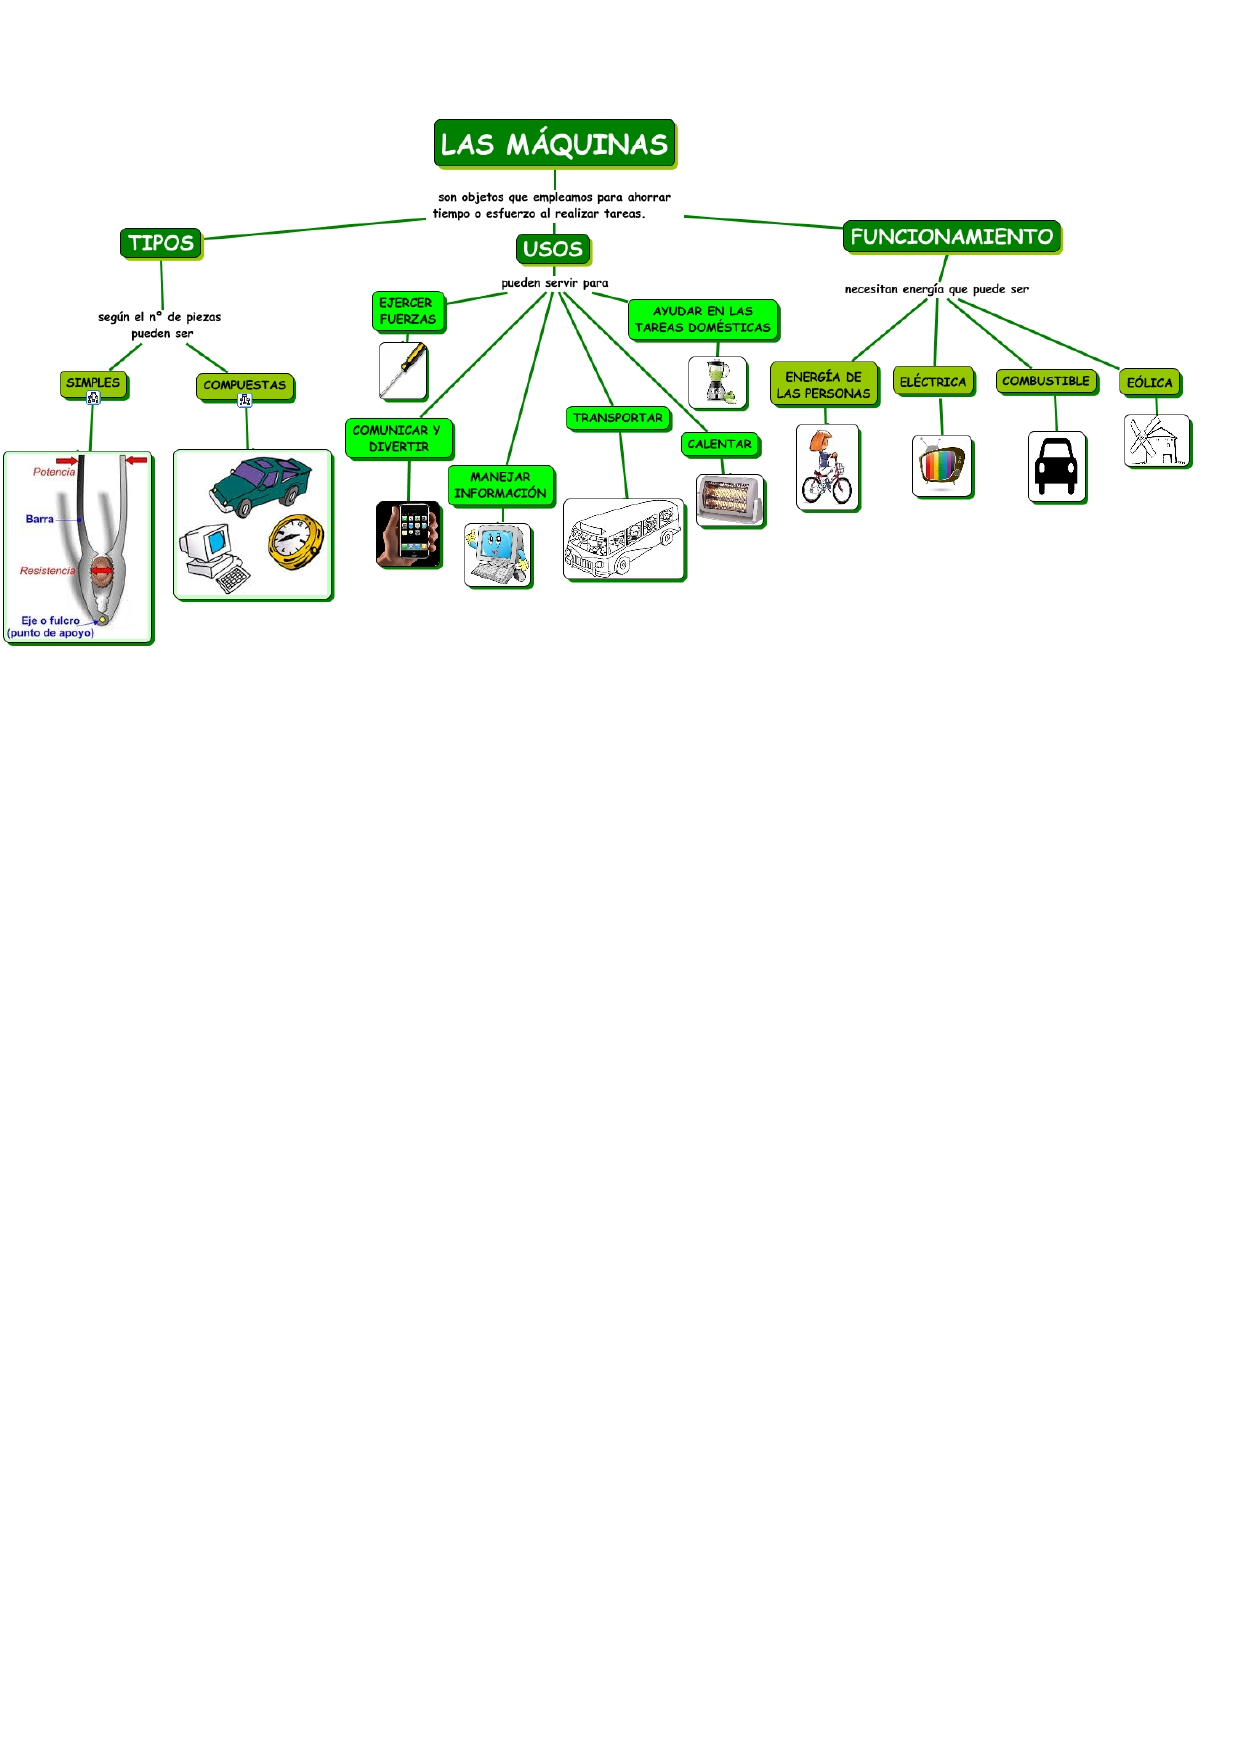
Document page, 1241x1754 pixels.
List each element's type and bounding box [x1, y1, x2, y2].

picture [2, 118, 1194, 647]
